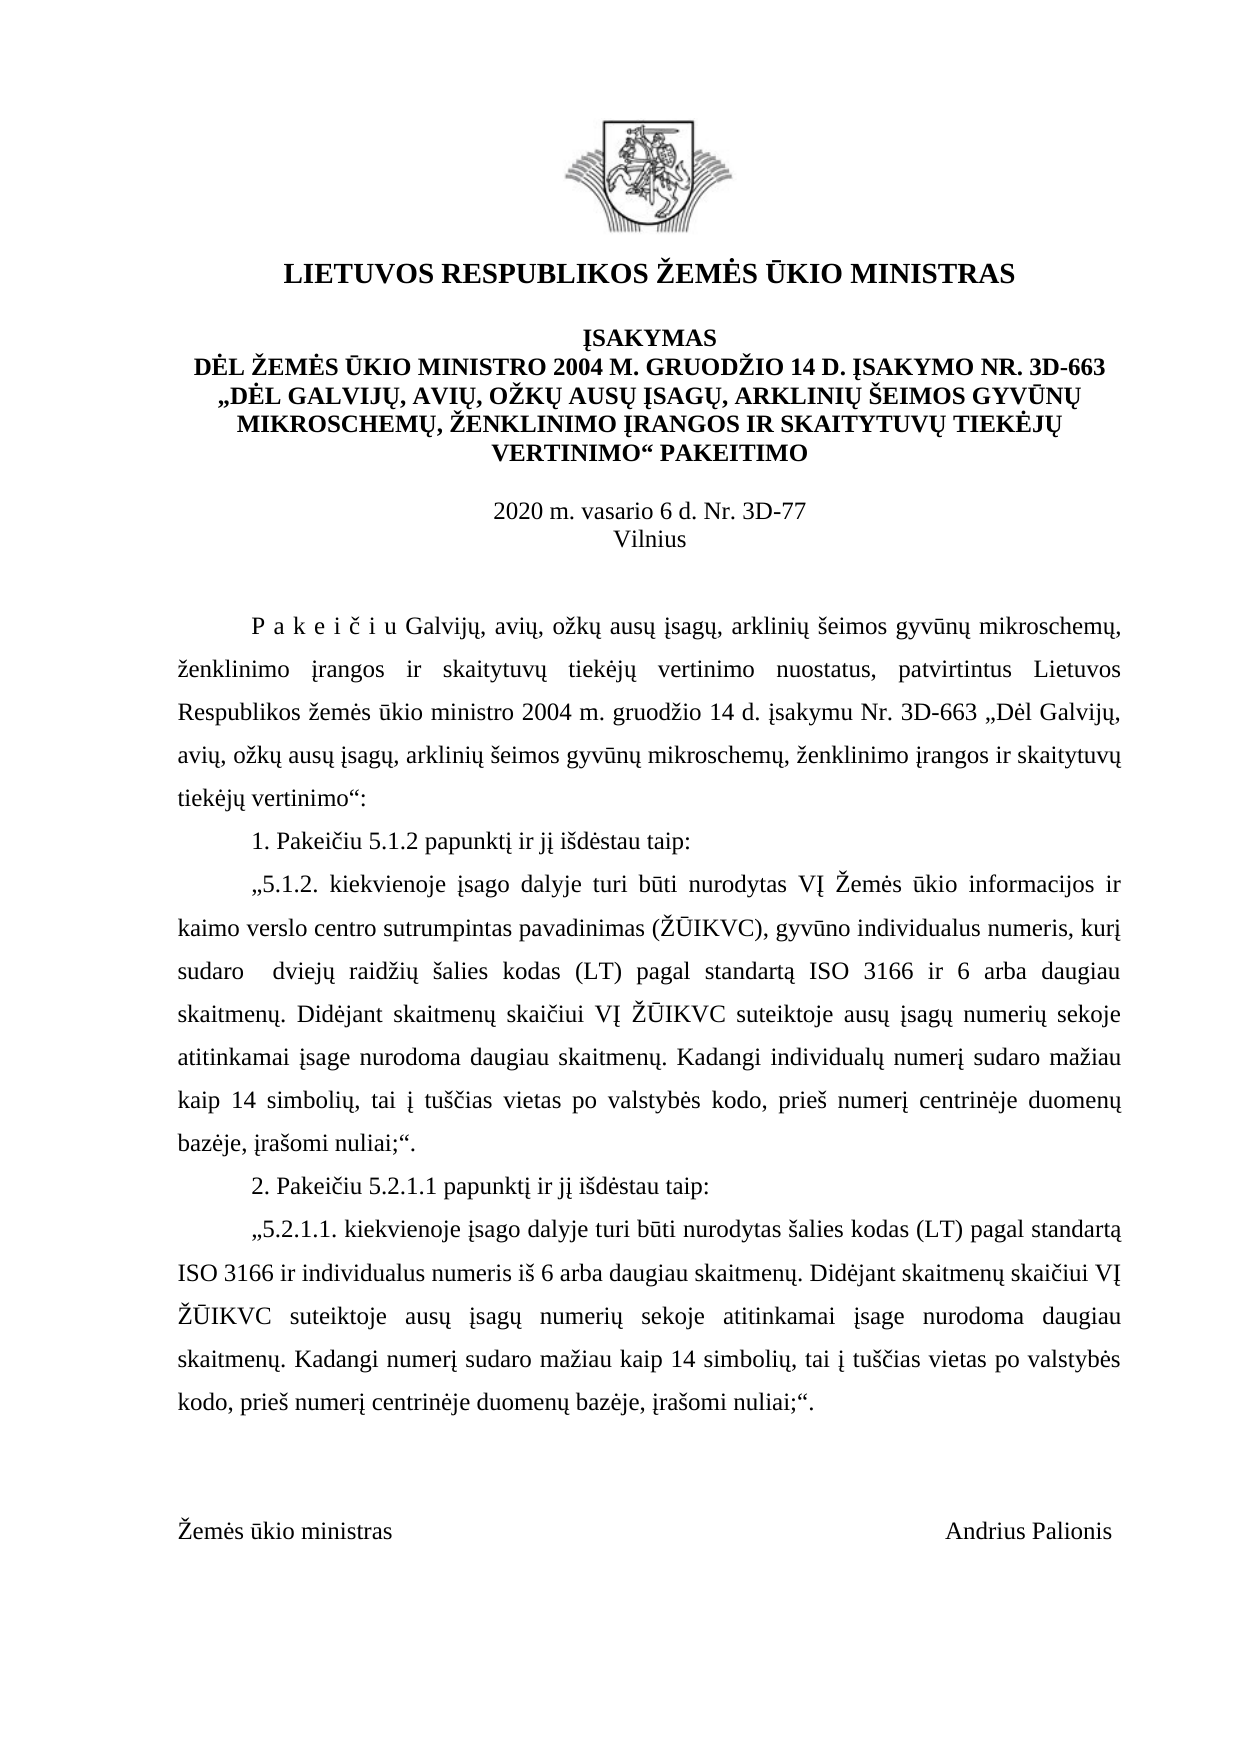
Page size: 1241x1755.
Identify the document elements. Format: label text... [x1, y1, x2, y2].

text 2. Pakeičiu 5.2.1.1 papunktį ir jį išdėstau taip: [177, 1171, 1122, 1200]
text 2020 m. vasario 6 d. Nr. 3D-77 [177, 496, 1122, 524]
text Žemės ūkio ministras Andrius Palionis [177, 1516, 1122, 1545]
text DĖL ŽEMĖS ŪKIO MINISTRO 2004 M. GRUODŽIO 14 D. ĮSAKYMO NR. 3D-663 „DĖL GALVIJŲ, AVIŲ, OŽKŲ AUSŲ ĮSAGŲ, ARKLINIŲ ŠEIMOS GYVŪNŲ MIKROSCHEMŲ, ŽENKLINIMO ĮRANGOS IR SKAITYTUVŲ TIEKĖJŲ VERTINIMO“ PAKEITIMO [177, 352, 1122, 467]
text Vilnius [177, 524, 1122, 553]
text LIETUVOS RESPUBLIKOS ŽEMĖS ŪKIO MINISTRAS [177, 256, 1122, 290]
text P a k e i č i u Galvijų, avių, ožkų ausų įsagų, arklinių šeimos gyvūnų mikroschemų, ženklinimo įrangos ir skaitytuvų tiekėjų vertinimo nuostatus, patvirtintus Lietuvos Respublikos žemės ūkio ministro 2004 m. gruodžio 14 d. įsakymu Nr. 3D-663 „Dėl Galvijų, avių, ožkų ausų įsagų, arklinių šeimos gyvūnų mikroschemų, ženklinimo įrangos ir skaitytuvų tiekėjų vertinimo“: [177, 611, 1122, 812]
text „5.1.2. kiekvienoje įsago dalyje turi būti nurodytas VĮ Žemės ūkio informacijos ir kaimo verslo centro sutrumpintas pavadinimas (ŽŪIKVC), gyvūno individualus numeris, kurį sudaro dviejų raidžių šalies kodas (LT) pagal standartą ISO 3166 ir 6 arba daugiau skaitmenų. Didėjant skaitmenų skaičiui VĮ ŽŪIKVC suteiktoje ausų įsagų numerių sekoje atitinkamai įsage nurodoma daugiau skaitmenų. Kadangi individualų numerį sudaro mažiau kaip 14 simbolių, tai į tuščias vietas po valstybės kodo, prieš numerį centrinėje duomenų bazėje, įrašomi nuliai;“. [177, 869, 1122, 1157]
text ĮSAKYMAS [177, 323, 1122, 352]
text „5.2.1.1. kiekvienoje įsago dalyje turi būti nurodytas šalies kodas (LT) pagal standartą ISO 3166 ir individualus numeris iš 6 arba daugiau skaitmenų. Didėjant skaitmenų skaičiui VĮ ŽŪIKVC suteiktoje ausų įsagų numerių sekoje atitinkamai įsage nurodoma daugiau skaitmenų. Kadangi numerį sudaro mažiau kaip 14 simbolių, tai į tuščias vietas po valstybės kodo, prieš numerį centrinėje duomenų bazėje, įrašomi nuliai;“. [177, 1214, 1122, 1416]
text 1. Pakeičiu 5.1.2 papunktį ir jį išdėstau taip: [177, 826, 1122, 855]
